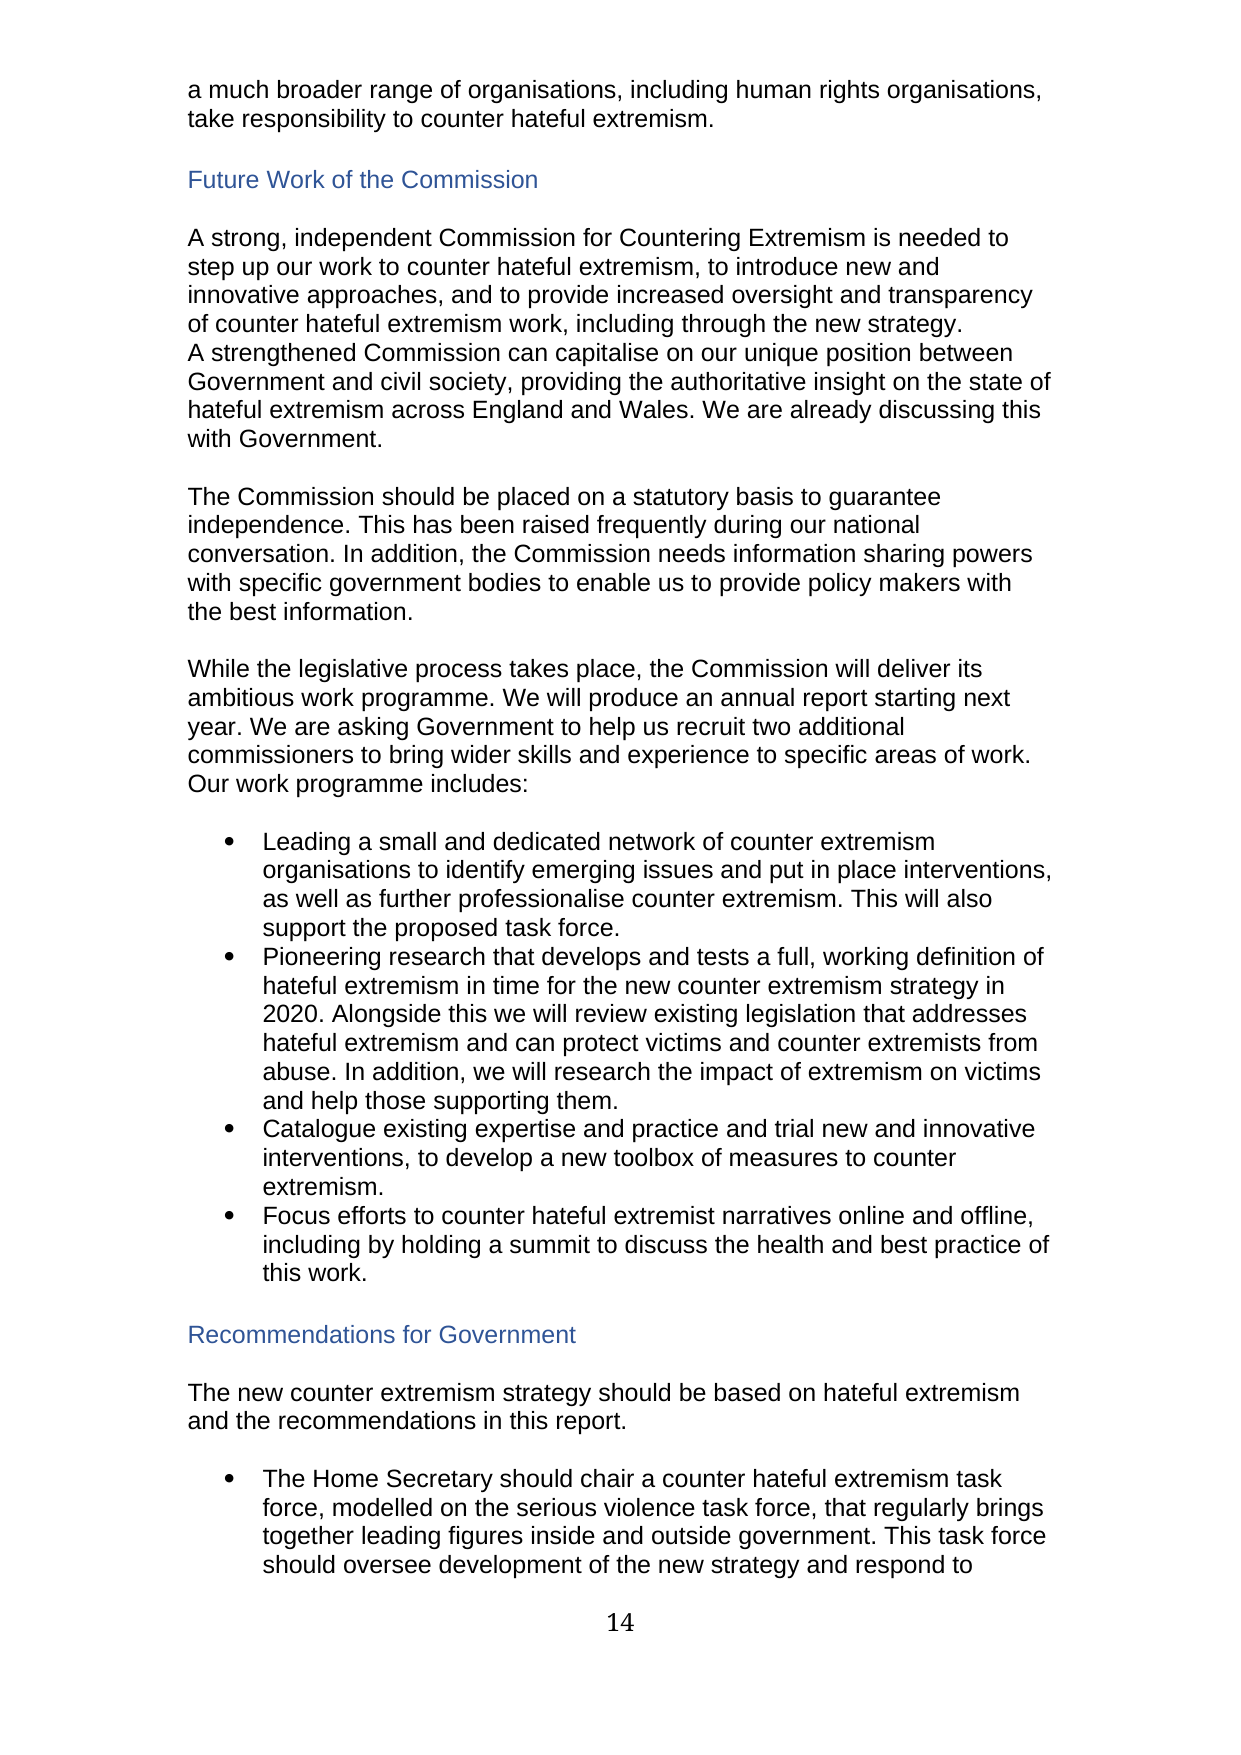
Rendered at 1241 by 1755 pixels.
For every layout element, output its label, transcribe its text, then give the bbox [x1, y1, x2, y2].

text The Commission should be placed on a statutory basis to guarantee independence. This has been raised frequently during our national conversation. In addition, the Commission needs information sharing powers with specific government bodies to enable us to provide policy makers with the best information. [187, 482, 1053, 625]
text The new counter extremism strategy should be based on hateful extremism and the recommendations in this report. [187, 1377, 1053, 1435]
list Leading a small and dedicated network of counter extremism organisations to identify emerging issues and put in place interventions, as well as further professionalise counter extremism. This will also support the proposed task force. [225, 827, 1053, 942]
subtitle Future Work of the Commission [187, 165, 1053, 194]
list Focus efforts to counter hateful extremist narratives online and offline, including by holding a summit to discuss the health and best practice of this work. [225, 1201, 1053, 1287]
list The Home Secretary should chair a counter hateful extremism task force, modelled on the serious violence task force, that regularly brings together leading figures inside and outside government. This task force should oversee development of the new strategy and respond to [225, 1464, 1053, 1579]
list Pioneering research that develops and tests a full, working definition of hateful extremism in time for the new counter extremism strategy in 2020. Alongside this we will review existing legislation that addresses hateful extremism and can protect victims and counter extremists from abuse. In addition, we will research the impact of extremism on victims and help those supporting them. [225, 942, 1053, 1114]
text While the legislative process takes place, the Commission will deliver its ambitious work programme. We will produce an annual report starting next year. We are asking Government to help us recruit two additional commissioners to bring wider skills and experience to specific areas of work. Our work programme includes: [187, 654, 1053, 798]
text A strong, independent Commission for Countering Extremism is needed to step up our work to counter hateful extremism, to introduce new and innovative approaches, and to provide increased oversight and transparency of counter hateful extremism work, including through the new strategy. A strengthened Commission can capitalise on our unique position between Government and civil society, providing the authoritative insight on the state of hateful extremism across England and Wales. We are already discussing this with Government. [187, 223, 1053, 453]
list Catalogue existing expertise and practice and trial new and innovative interventions, to develop a new toolbox of measures to counter extremism. [225, 1114, 1053, 1201]
text a much broader range of organisations, including human rights organisations, take responsibility to counter hateful extremism. [187, 75, 1053, 132]
subtitle Recommendations for Government [187, 1320, 1053, 1349]
